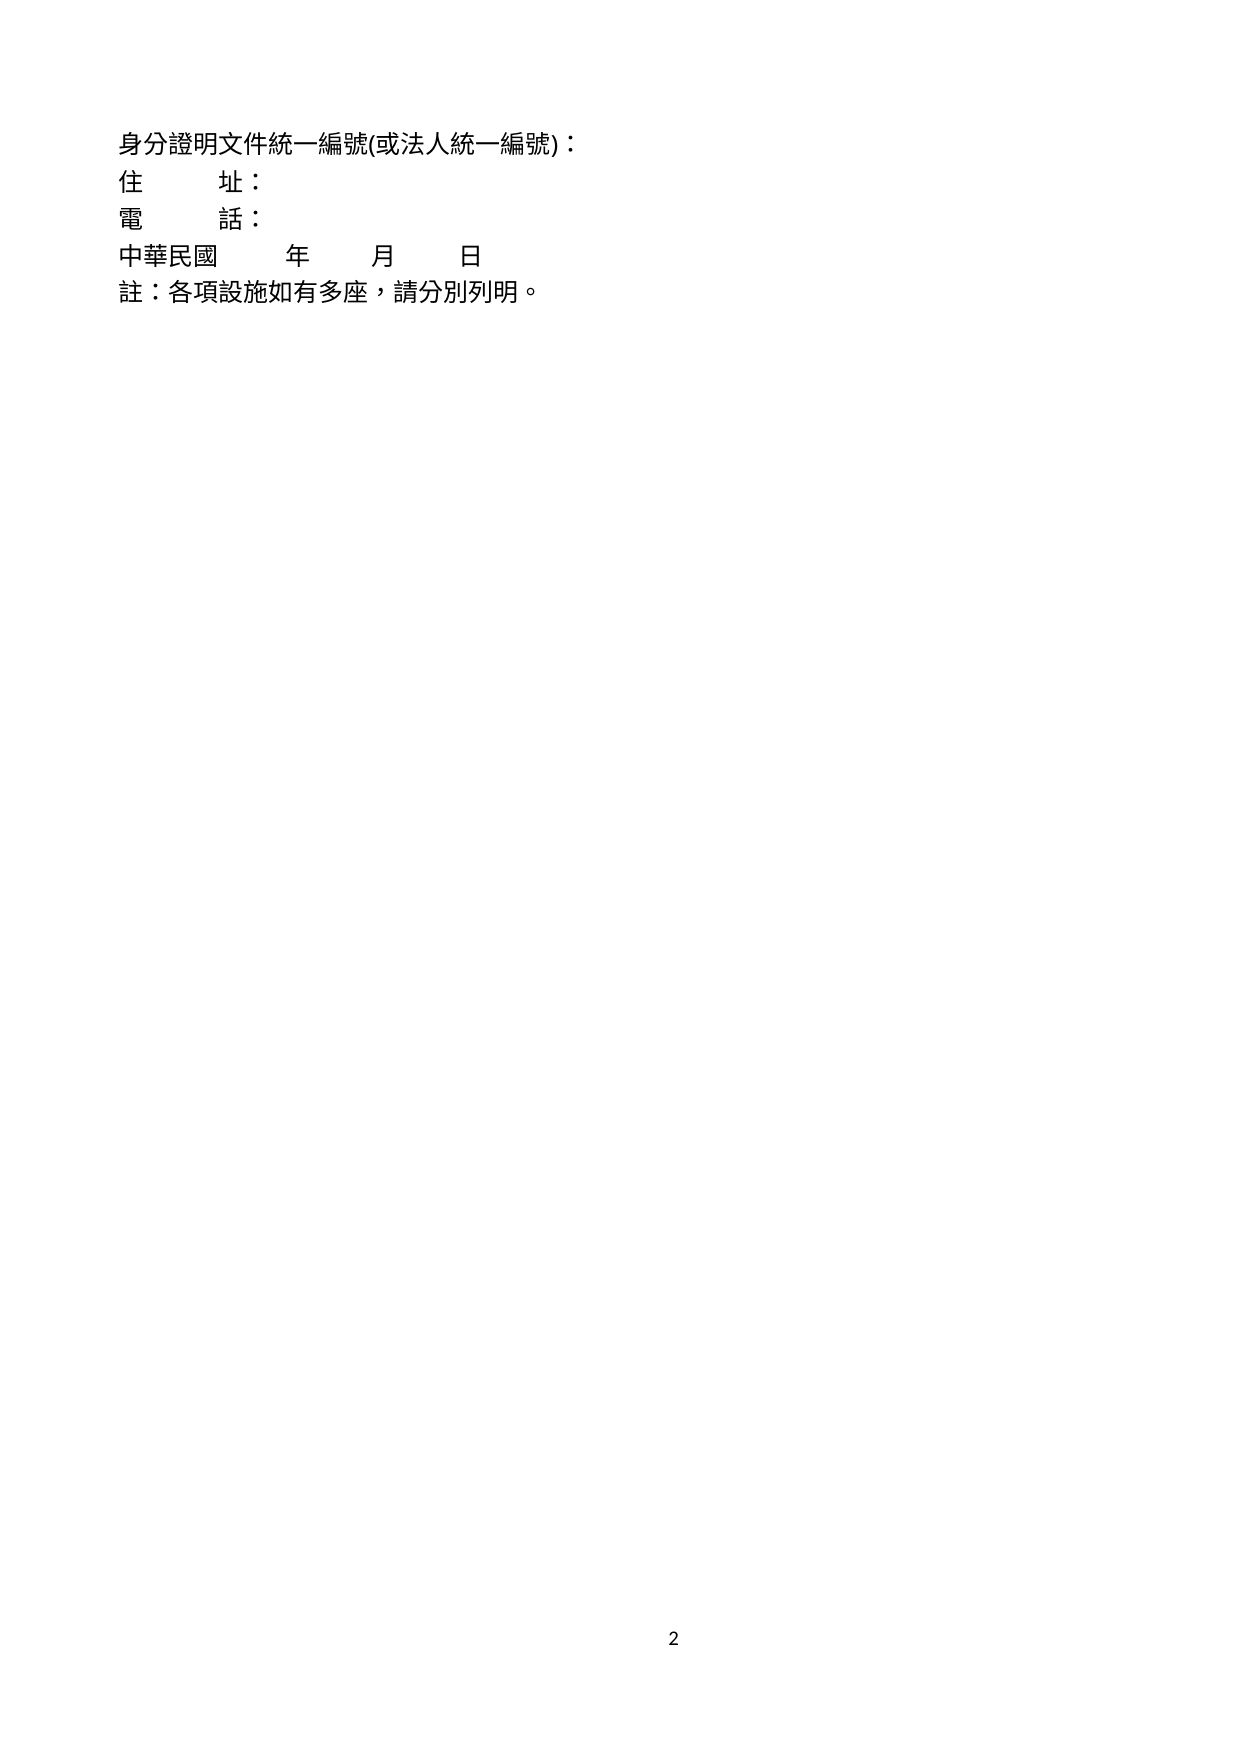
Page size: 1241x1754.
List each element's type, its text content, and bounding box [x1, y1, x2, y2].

text 電 話： [118, 199, 1212, 236]
text 註：各項設施如有多座，請分別列明。 [118, 273, 1122, 309]
text 住 址： [118, 161, 1212, 199]
text 中華民國 年 月 日 [118, 236, 1122, 273]
text 身分證明文件統一編號(或法人統一編號)： [118, 124, 1212, 161]
